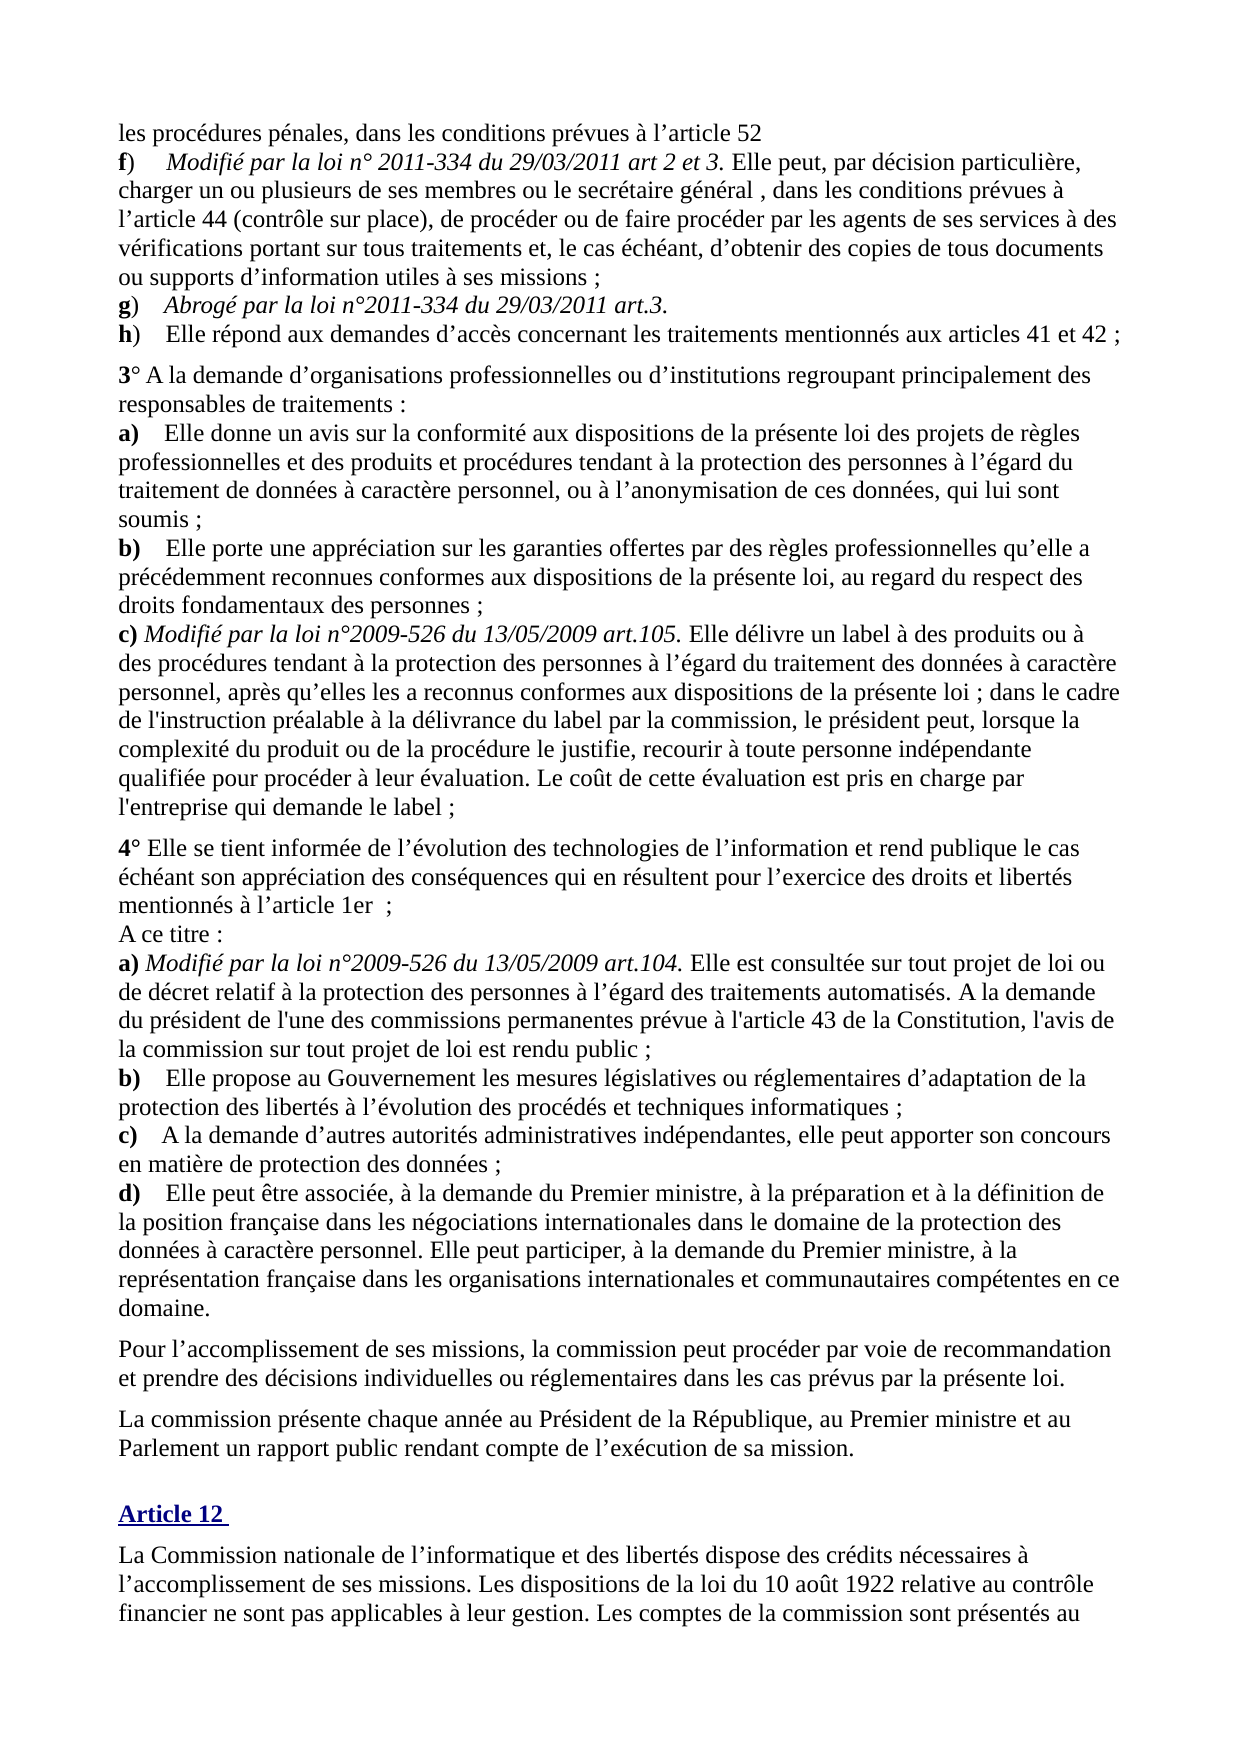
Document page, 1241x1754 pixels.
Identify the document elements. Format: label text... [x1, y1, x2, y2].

text 3° A la demande d’organisations professionnelles ou d’institutions regroupant principalement des responsables de traitements : a) Elle donne un avis sur la conformité aux dispositions de la présente loi des projets de règles professionnelles et des produits et procédures tendant à la protection des personnes à l’égard du traitement de données à caractère personnel, ou à l’anonymisation de ces données, qui lui sont soumis ; b) Elle porte une appréciation sur les garanties offertes par des règles professionnelles qu’elle a précédemment reconnues conformes aux dispositions de la présente loi, au regard du respect des droits fondamentaux des personnes ; c) Modifié par la loi n°2009-526 du 13/05/2009 art.105. Elle délivre un label à des produits ou à des procédures tendant à la protection des personnes à l’égard du traitement des données à caractère personnel, après qu’elles les a reconnus conformes aux dispositions de la présente loi ; dans le cadre de l'instruction préalable à la délivrance du label par la commission, le président peut, lorsque la complexité du produit ou de la procédure le justifie, recourir à toute personne indépendante qualifiée pour procéder à leur évaluation. Le coût de cette évaluation est pris en charge par l'entreprise qui demande le label ; [118, 361, 1122, 821]
text 4° Elle se tient informée de l’évolution des technologies de l’information et rend publique le cas échéant son appréciation des conséquences qui en résultent pour l’exercice des droits et libertés mentionnés à l’article 1er ; A ce titre : a) Modifié par la loi n°2009-526 du 13/05/2009 art.104. Elle est consultée sur tout projet de loi ou de décret relatif à la protection des personnes à l’égard des traitements automatisés. A la demande du président de l'une des commissions permanentes prévue à l'article 43 de la Constitution, l'avis de la commission sur tout projet de loi est rendu public ; b) Elle propose au Gouvernement les mesures législatives ou réglementaires d’adaptation de la protection des libertés à l’évolution des procédés et techniques informatiques ; c) A la demande d’autres autorités administratives indépendantes, elle peut apporter son concours en matière de protection des données ; d) Elle peut être associée, à la demande du Premier ministre, à la préparation et à la définition de la position française dans les négociations internationales dans le domaine de la protection des données à caractère personnel. Elle peut participer, à la demande du Premier ministre, à la représentation française dans les organisations internationales et communautaires compétentes en ce domaine. [118, 833, 1122, 1322]
text Pour l’accomplissement de ses missions, la commission peut procéder par voie de recommandation et prendre des décisions individuelles ou réglementaires dans les cas prévus par la présente loi. [118, 1334, 1122, 1392]
text les procédures pénales, dans les conditions prévues à l’article 52 f) Modifié par la loi n° 2011-334 du 29/03/2011 art 2 et 3. Elle peut, par décision particulière, charger un ou plusieurs de ses membres ou le secrétaire général , dans les conditions prévues à l’article 44 (contrôle sur place), de procéder ou de faire procéder par les agents de ses services à des vérifications portant sur tous traitements et, le cas échéant, d’obtenir des copies de tous documents ou supports d’information utiles à ses missions ; g) Abrogé par la loi n°2011-334 du 29/03/2011 art.3. h) Elle répond aux demandes d’accès concernant les traitements mentionnés aux articles 41 et 42 ; [118, 118, 1122, 348]
text La commission présente chaque année au Président de la République, au Premier ministre et au Parlement un rapport public rendant compte de l’exécution de sa mission. [118, 1404, 1122, 1462]
text La Commission nationale de l’informatique et des libertés dispose des crédits nécessaires à l’accomplissement de ses missions. Les dispositions de la loi du 10 août 1922 relative au contrôle financier ne sont pas applicables à leur gestion. Les comptes de la commission sont présentés au [118, 1541, 1122, 1627]
subtitle Article 12 [118, 1499, 1122, 1528]
